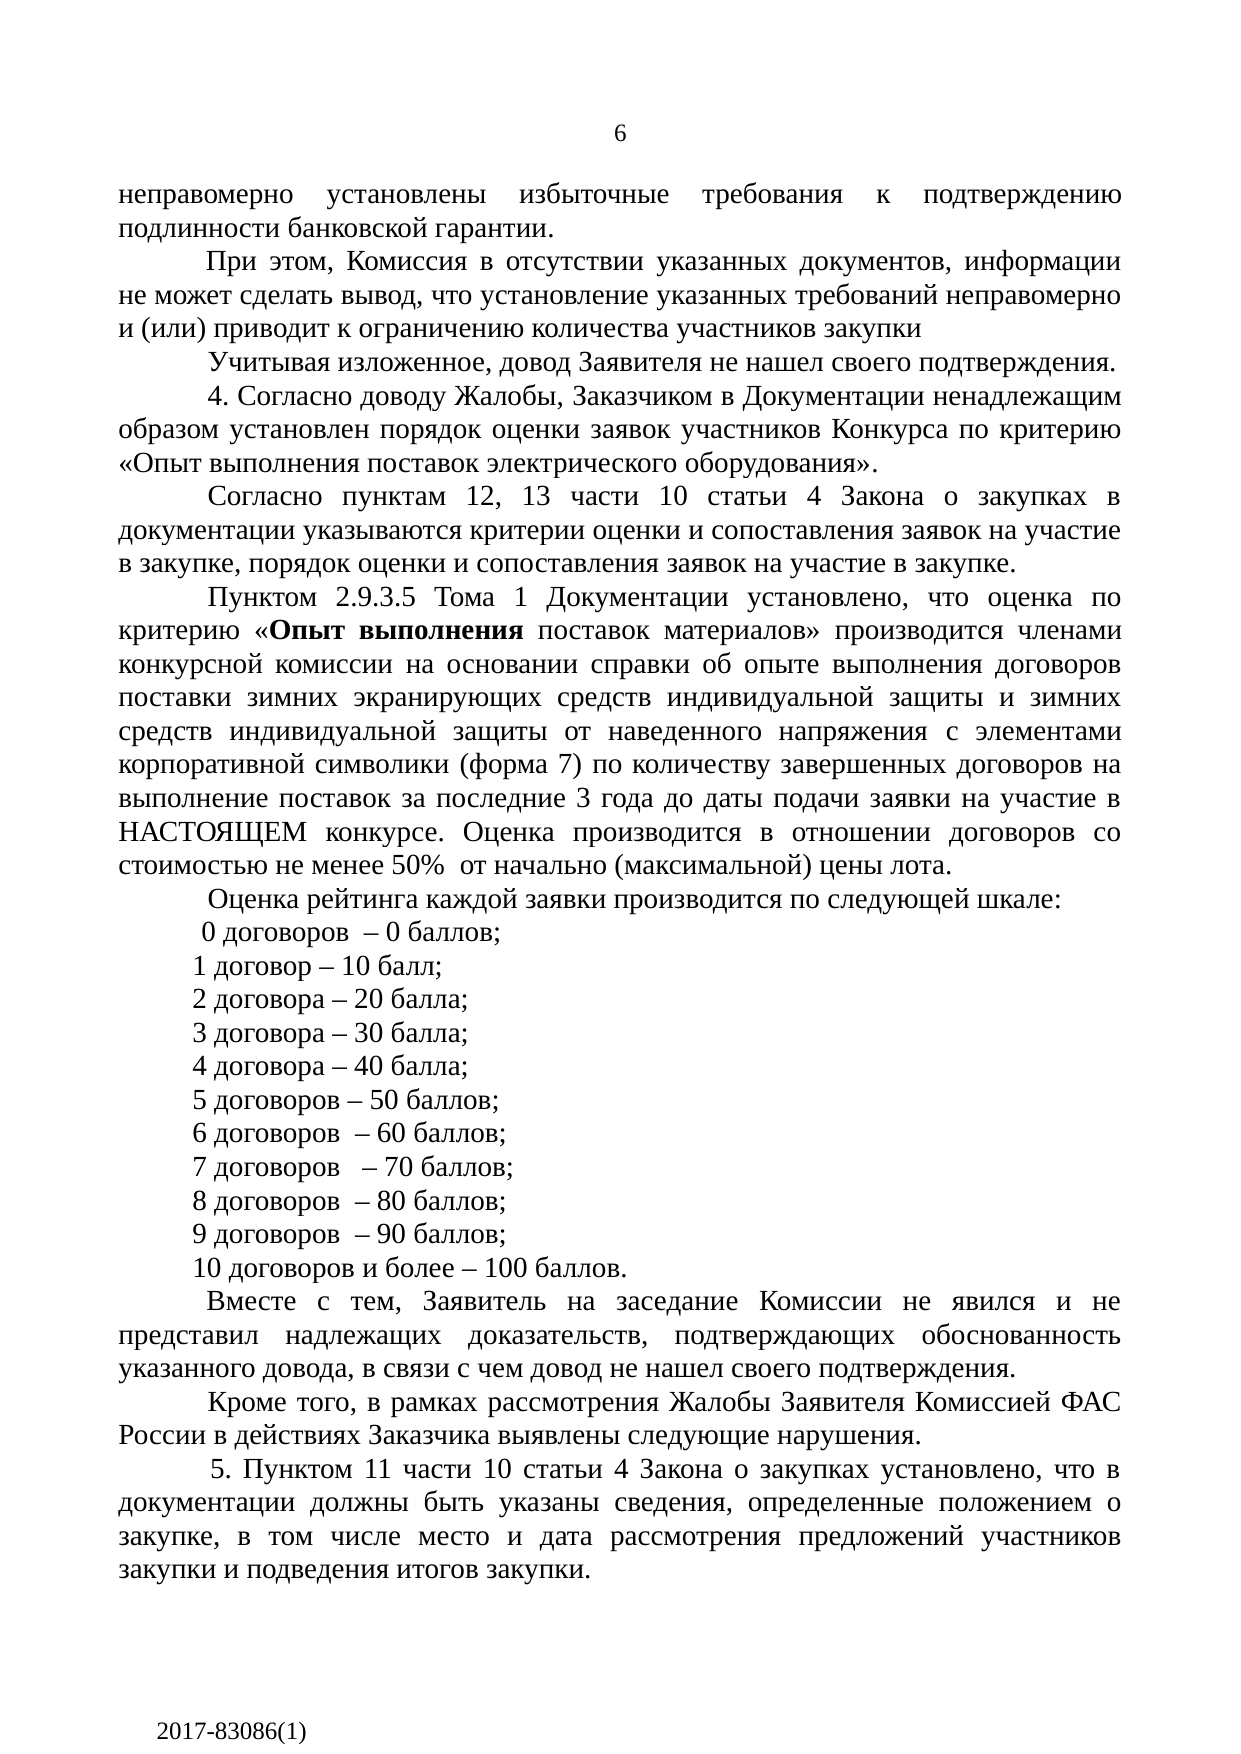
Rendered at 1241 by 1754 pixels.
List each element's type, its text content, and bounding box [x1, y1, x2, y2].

text 9 договоров – 90 баллов; [118, 1216, 1122, 1250]
text 1 договор – 10 балл; [118, 948, 1122, 981]
text Учитывая изложенное, довод Заявителя не нашел своего подтверждения. [118, 344, 1122, 378]
text 4 договора – 40 балла; [118, 1048, 1122, 1082]
text Согласно пунктам 12, 13 части 10 статьи 4 Закона о закупках в документации указываются критерии оценки и сопоставления заявок на участие в закупке, порядок оценки и сопоставления заявок на участие в закупке. [118, 478, 1122, 579]
text 5. Пунктом 11 части 10 статьи 4 Закона о закупках установлено, что в документации должны быть указаны сведения, определенные положением о закупке, в том числе место и дата рассмотрения предложений участников закупки и подведения итогов закупки. [118, 1451, 1122, 1585]
text Пунктом 2.9.3.5 Тома 1 Документации установлено, что оценка по критерию «Опыт выполнения поставок материалов» производится членами конкурсной комиссии на основании справки об опыте выполнения договоров поставки зимних экранирующих средств индивидуальной защиты и зимних средств индивидуальной защиты от наведенного напряжения с элементами корпоративной символики (форма 7) по количеству завершенных договоров на выполнение поставок за последние 3 года до даты подачи заявки на участие в НАСТОЯЩЕМ конкурсе. Оценка производится в отношении договоров со стоимостью не менее 50% от начально (максимальной) цены лота. [118, 579, 1122, 881]
text 3 договора – 30 балла; [118, 1015, 1122, 1048]
text 10 договоров и более – 100 баллов. [118, 1250, 1122, 1283]
text 6 договоров – 60 баллов; [118, 1116, 1122, 1149]
text неправомерно установлены избыточные требования к подтверждению подлинности банковской гарантии. [118, 176, 1122, 243]
text 5 договоров – 50 баллов; [118, 1082, 1122, 1116]
text При этом, Комиссия в отсутствии указанных документов, информации не может сделать вывод, что установление указанных требований неправомерно и (или) приводит к ограничению количества участников закупки [118, 243, 1122, 344]
text Вместе с тем, Заявитель на заседание Комиссии не явился и не представил надлежащих доказательств, подтверждающих обоснованность указанного довода, в связи с чем довод не нашел своего подтверждения. [118, 1283, 1122, 1384]
text 0 договоров – 0 баллов; [115, 914, 1122, 948]
text 7 договоров – 70 баллов; [118, 1149, 1122, 1183]
text 2 договора – 20 балла; [118, 981, 1122, 1015]
text 4. Согласно доводу Жалобы, Заказчиком в Документации ненадлежащим образом установлен порядок оценки заявок участников Конкурса по критерию «Опыт выполнения поставок электрического оборудования». [118, 378, 1122, 478]
text Кроме того, в рамках рассмотрения Жалобы Заявителя Комиссией ФАС России в действиях Заказчика выявлены следующие нарушения. [118, 1384, 1122, 1451]
text Оценка рейтинга каждой заявки производится по следующей шкале: [118, 881, 1122, 914]
text 8 договоров – 80 баллов; [118, 1183, 1122, 1216]
